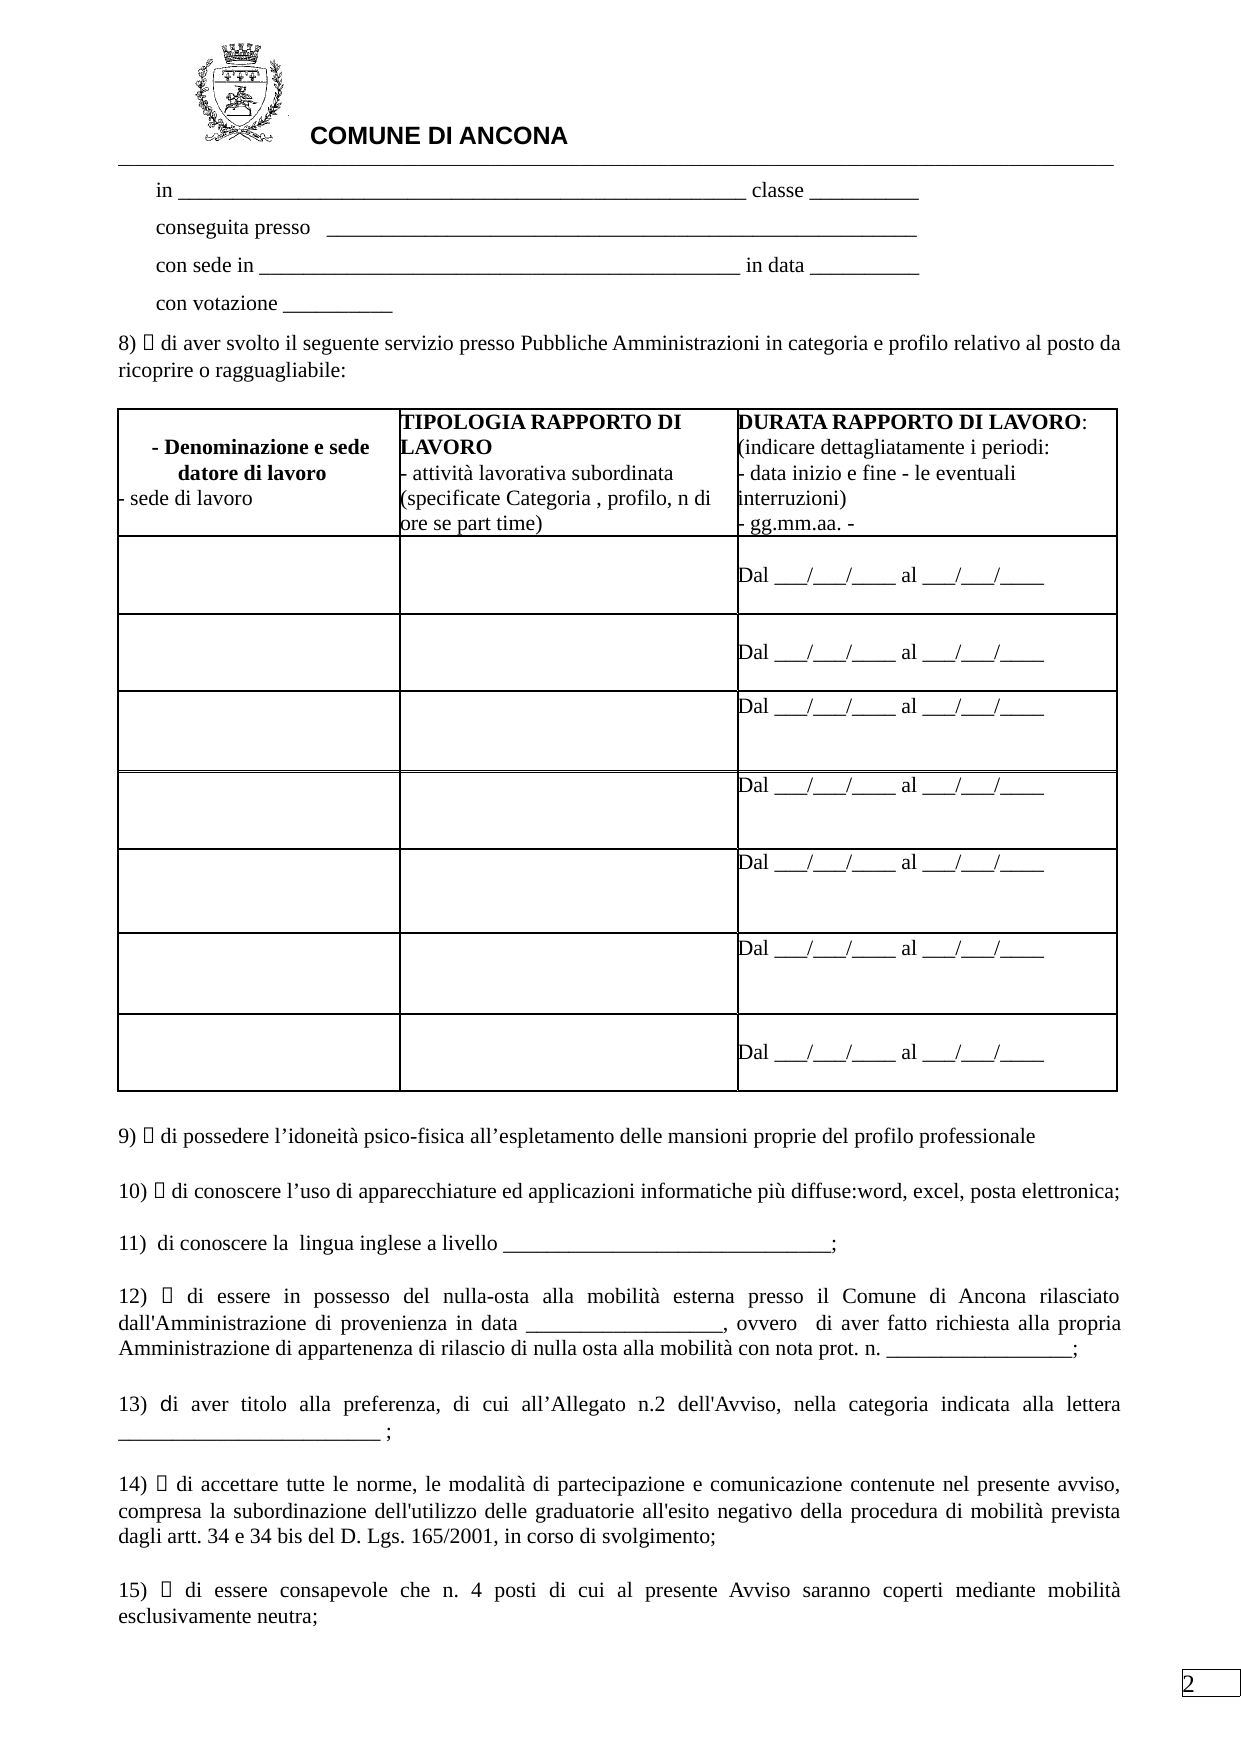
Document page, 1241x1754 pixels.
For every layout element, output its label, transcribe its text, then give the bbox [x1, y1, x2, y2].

table_cell [401, 934, 737, 1012]
table_cell Dal ___/___/____ al ___/___/____ [739, 773, 1116, 847]
table_cell [401, 773, 737, 847]
table_cell [119, 692, 399, 770]
text conseguita presso ______________________________________________________ [156, 214, 1122, 239]
table_cell [401, 1015, 737, 1090]
table_header TIPOLOGIA RAPPORTO DI LAVORO - attività lavorativa subordinata (specificate Categoria , profilo, n di ore se part time) [401, 410, 737, 535]
text 10)  di conoscere l’uso di apparecchiature ed applicazioni informatiche più diffuse:word, excel, posta elettronica; [118, 1175, 1122, 1205]
table_cell Dal ___/___/____ al ___/___/____ [739, 1015, 1116, 1090]
text con sede in ____________________________________________ in data __________ [156, 252, 1122, 277]
table_cell [119, 934, 399, 1012]
table_cell [401, 537, 737, 612]
table_cell Dal ___/___/____ al ___/___/____ [739, 615, 1116, 689]
table_cell [119, 773, 399, 847]
text 13) di aver titolo alla preferenza, di cui all’Allegato n.2 dell'Avviso, nella categoria indicata alla lettera ________________________ ; [118, 1389, 1122, 1443]
table_cell [401, 615, 737, 689]
text 8)  di aver svolto il seguente servizio presso Pubbliche Amministrazioni in categoria e profilo relativo al posto da ricoprire o ragguagliabile: [118, 327, 1122, 382]
text con votazione __________ [118, 290, 1122, 315]
table_cell [119, 1015, 399, 1090]
text 14)  di accettare tutte le norme, le modalità di partecipazione e comunicazione contenute nel presente avviso, compresa la subordinazione dell'utilizzo delle graduatorie all'esito negativo della procedura di mobilità prevista dagli artt. 34 e 34 bis del D. Lgs. 165/2001, in corso di svolgimento; [118, 1468, 1122, 1548]
table_cell [119, 850, 399, 932]
table_cell [401, 692, 737, 770]
table_header DURATA RAPPORTO DI LAVORO: (indicare dettagliatamente i periodi: - data inizio e fine - le eventuali interruzioni) - gg.mm.aa. - [739, 410, 1116, 535]
text 15)  di essere consapevole che n. 4 posti di cui al presente Avviso saranno coperti mediante mobilità esclusivamente neutra; [118, 1574, 1122, 1629]
table_cell [119, 537, 399, 612]
table_header - Denominazione e sede datore di lavoro - sede di lavoro [119, 410, 399, 535]
table_cell [401, 850, 737, 932]
table_cell Dal ___/___/____ al ___/___/____ [739, 692, 1116, 770]
text 11) di conoscere la lingua inglese a livello ______________________________; [118, 1230, 1122, 1255]
text 12)  di essere in possesso del nulla-osta alla mobilità esterna presso il Comune di Ancona rilasciato dall'Amministrazione di provenienza in data __________________, ovvero di aver fatto richiesta alla propria Amministrazione di appartenenza di rilascio di nulla osta alla mobilità con nota prot. n. _________________; [118, 1280, 1122, 1361]
table_cell Dal ___/___/____ al ___/___/____ [739, 934, 1116, 1012]
table_cell Dal ___/___/____ al ___/___/____ [739, 850, 1116, 932]
table_cell [119, 615, 399, 689]
picture [192, 34, 289, 145]
table_cell Dal ___/___/____ al ___/___/____ [739, 537, 1116, 612]
text 9)  di possedere l’idoneità psico-fisica all’espletamento delle mansioni proprie del profilo professionale [118, 1120, 1122, 1150]
text in ____________________________________________________ classe __________ [156, 177, 1122, 202]
